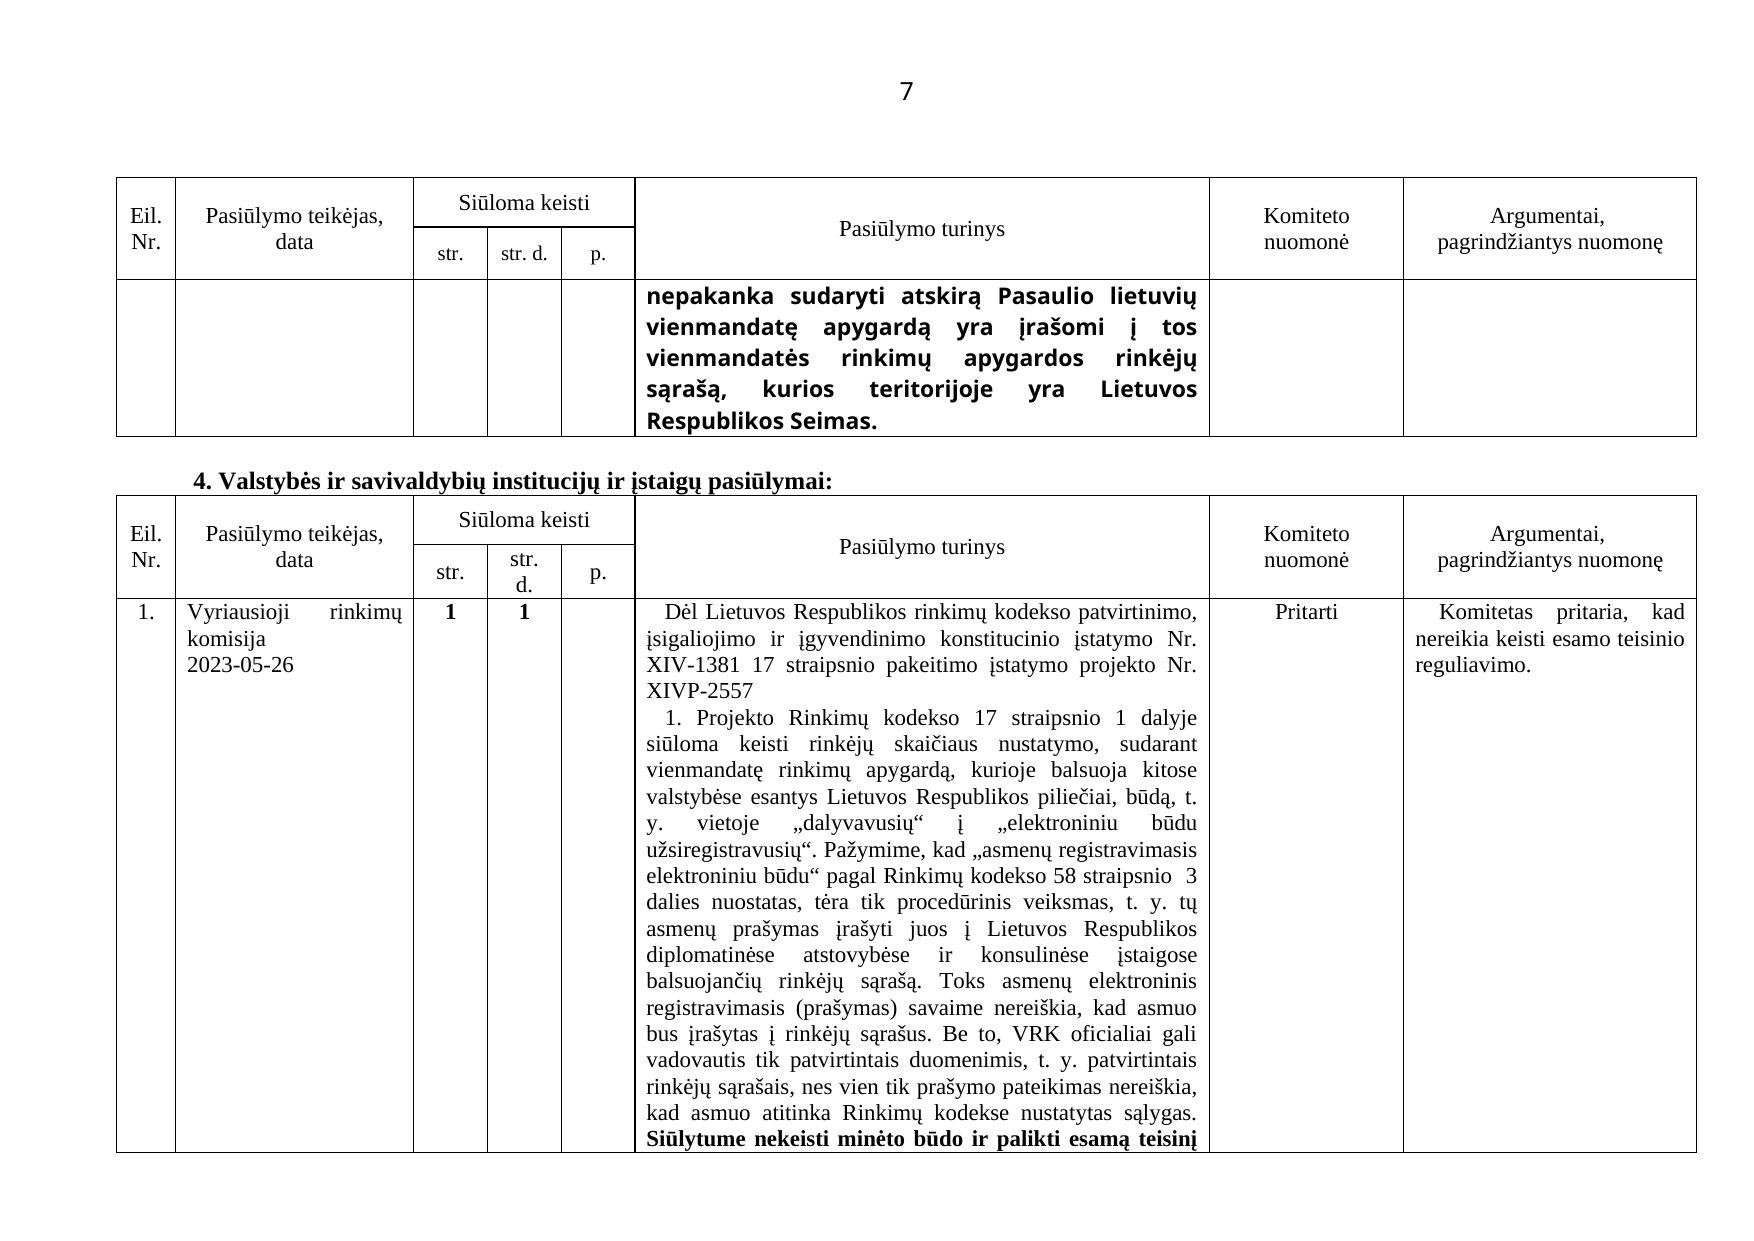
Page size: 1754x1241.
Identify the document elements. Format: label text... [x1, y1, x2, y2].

table_header Pasiūlymo turinys [636, 496, 1209, 597]
table_cell Vyriausioji rinkimų komisija 2023-05-26 [176, 599, 413, 1152]
table_cell [562, 599, 634, 1152]
table_header Siūloma keisti [414, 178, 634, 226]
table_header Eil. Nr. [117, 178, 175, 279]
table_header Siūloma keisti [414, 496, 634, 544]
subtitle 4. Valstybės ir savivaldybių institucijų ir įstaigų pasiūlymai: [118, 466, 1695, 494]
table_header Komiteto nuomonė [1210, 178, 1403, 279]
table_cell str. d. [488, 228, 561, 279]
table_cell [1404, 280, 1696, 436]
table_cell p. [562, 545, 634, 597]
table_cell str. [414, 228, 487, 279]
table_cell Pritarti [1210, 599, 1403, 1152]
table_header Komiteto nuomonė [1210, 496, 1403, 597]
table_header Argumentai, pagrindžiantys nuomonę [1404, 496, 1696, 597]
table_cell [488, 280, 561, 436]
table_header Pasiūlymo teikėjas, data [176, 496, 413, 597]
table_header Pasiūlymo turinys [636, 178, 1209, 279]
table_cell [414, 280, 487, 436]
table_cell 1. [117, 599, 175, 1152]
table_cell [1210, 280, 1403, 436]
table_cell Dėl Lietuvos Respublikos rinkimų kodekso patvirtinimo, įsigaliojimo ir įgyvendinimo konstitucinio įstatymo Nr. XIV-1381 17 straipsnio pakeitimo įstatymo projekto Nr. XIVP-2557 1. Projekto Rinkimų kodekso 17 straipsnio 1 dalyje siūloma keisti rinkėjų skaičiaus nustatymo, sudarant vienmandatę rinkimų apygardą, kurioje balsuoja kitose valstybėse esantys Lietuvos Respublikos piliečiai, būdą, t. y. vietoje „dalyvavusių“ į „elektroniniu būdu užsiregistravusių“. Pažymime, kad „asmenų registravimasis elektroniniu būdu“ pagal Rinkimų kodekso 58 straipsnio 3 dalies nuostatas, tėra tik procedūrinis veiksmas, t. y. tų asmenų prašymas įrašyti juos į Lietuvos Respublikos diplomatinėse atstovybėse ir konsulinėse įstaigose balsuojančių rinkėjų sąrašą. Toks asmenų elektroninis registravimasis (prašymas) savaime nereiškia, kad asmuo bus įrašytas į rinkėjų sąrašus. Be to, VRK oficialiai gali vadovautis tik patvirtintais duomenimis, t. y. patvirtintais rinkėjų sąrašais, nes vien tik prašymo pateikimas nereiškia, kad asmuo atitinka Rinkimų kodekse nustatytas sąlygas. Siūlytume nekeisti minėto būdo ir palikti esamą teisinį [636, 599, 1209, 1152]
table_cell 1 [414, 599, 487, 1152]
table_cell Komitetas pritaria, kad nereikia keisti esamo teisinio reguliavimo. [1404, 599, 1696, 1152]
table_cell [562, 280, 634, 436]
table_cell str. d. [488, 545, 561, 597]
table_cell 1 [488, 599, 561, 1152]
table_cell p. [562, 228, 634, 279]
table_header Eil. Nr. [117, 496, 175, 597]
table_cell [117, 280, 175, 436]
table_cell nepakanka sudaryti atskirą Pasaulio lietuvių vienmandatę apygardą yra įrašomi į tos vienmandatės rinkimų apygardos rinkėjų sąrašą, kurios teritorijoje yra Lietuvos Respublikos Seimas. [636, 280, 1209, 436]
table_header Argumentai, pagrindžiantys nuomonę [1404, 178, 1696, 279]
table_cell [176, 280, 413, 436]
table_cell str. [414, 545, 487, 597]
table_header Pasiūlymo teikėjas, data [176, 178, 413, 279]
